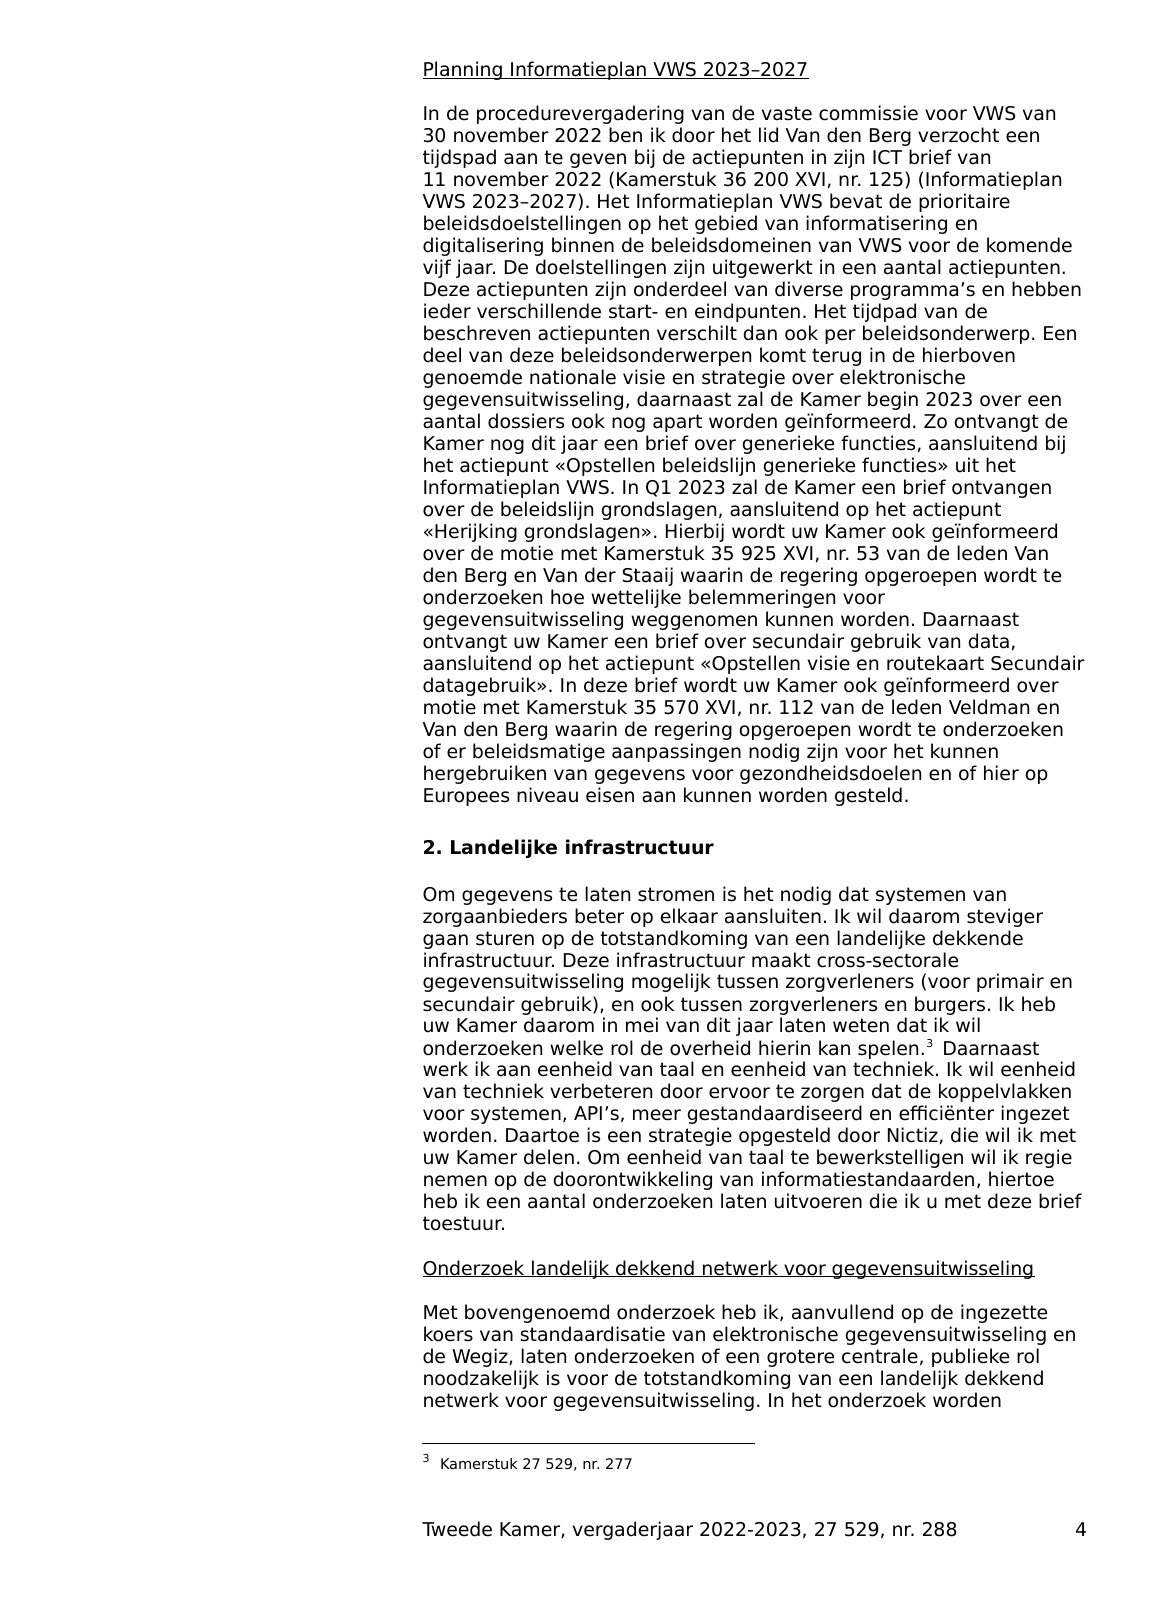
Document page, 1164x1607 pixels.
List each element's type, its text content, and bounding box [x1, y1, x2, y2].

text Met bovengenoemd onderzoek heb ik, aanvullend op de ingezette koers van standaardisatie van elektronische gegevensuitwisseling en de Wegiz, laten onderzoeken of een grotere centrale, publieke rol noodzakelijk is voor de totstandkoming van een landelijk dekkend netwerk voor gegevensuitwisseling. In het onderzoek worden [422, 1302, 1087, 1411]
text Om gegevens te laten stromen is het nodig dat systemen van zorgaanbieders beter op elkaar aansluiten. Ik wil daarom steviger gaan sturen op de totstandkoming van een landelijke dekkende infrastructuur. Deze infrastructuur maakt cross-sectorale gegevensuitwisseling mogelijk tussen zorgverleners (voor primair en secundair gebruik), en ook tussen zorgverleners en burgers. Ik heb uw Kamer daarom in mei van dit jaar laten weten dat ik wil onderzoeken welke rol de overheid hierin kan spelen. Daarnaast werk ik aan eenheid van taal en eenheid van techniek. Ik wil eenheid van techniek verbeteren door ervoor te zorgen dat de koppelvlakken voor systemen, API’s, meer gestandaardiseerd en efficiënter ingezet worden. Daartoe is een strategie opgesteld door Nictiz, die wil ik met uw Kamer delen. Om eenheid van taal te bewerkstelligen wil ik regie nemen op de doorontwikkeling van informatiestandaarden, hiertoe heb ik een aantal onderzoeken laten uitvoeren die ik u met deze brief toestuur. [422, 883, 1087, 1235]
text Kamerstuk 27 529, nr. 277 [422, 1452, 1087, 1474]
subtitle Onderzoek landelijk dekkend netwerk voor gegevensuitwisseling [422, 1257, 1087, 1279]
subtitle Planning Informatieplan VWS 2023–2027 [422, 59, 1087, 81]
subtitle 2. Landelijke infrastructuur [422, 837, 1087, 858]
text In de procedurevergadering van de vaste commissie voor VWS van 30 november 2022 ben ik door het lid Van den Berg verzocht een tijdspad aan te geven bij de actiepunten in zijn ICT brief van 11 november 2022 (Kamerstuk 36 200 XVI, nr. 125) (Informatieplan VWS 2023–2027). Het Informatieplan VWS bevat de prioritaire beleidsdoelstellingen op het gebied van informatisering en digitalisering binnen de beleidsdomeinen van VWS voor de komende vijf jaar. De doelstellingen zijn uitgewerkt in een aantal actiepunten. Deze actiepunten zijn onderdeel van diverse programma’s en hebben ieder verschillende start- en eindpunten. Het tijdpad van de beschreven actiepunten verschilt dan ook per beleidsonderwerp. Een deel van deze beleidsonderwerpen komt terug in de hierboven genoemde nationale visie en strategie over elektronische gegevensuitwisseling, daarnaast zal de Kamer begin 2023 over een aantal dossiers ook nog apart worden geïnformeerd. Zo ontvangt de Kamer nog dit jaar een brief over generieke functies, aansluitend bij het actiepunt «Opstellen beleidslijn generieke functies» uit het Informatieplan VWS. In Q1 2023 zal de Kamer een brief ontvangen over de beleidslijn grondslagen, aansluitend op het actiepunt «Herijking grondslagen». Hierbij wordt uw Kamer ook geïnformeerd over de motie met Kamerstuk 35 925 XVI, nr. 53 van de leden Van den Berg en Van der Staaij waarin de regering opgeroepen wordt te onderzoeken hoe wettelijke belemmeringen voor gegevensuitwisseling weggenomen kunnen worden. Daarnaast ontvangt uw Kamer een brief over secundair gebruik van data, aansluitend op het actiepunt «Opstellen visie en routekaart Secundair datagebruik». In deze brief wordt uw Kamer ook geïnformeerd over motie met Kamerstuk 35 570 XVI, nr. 112 van de leden Veldman en Van den Berg waarin de regering opgeroepen wordt te onderzoeken of er beleidsmatige aanpassingen nodig zijn voor het kunnen hergebruiken van gegevens voor gezondheidsdoelen en of hier op Europees niveau eisen aan kunnen worden gesteld. [422, 103, 1087, 807]
